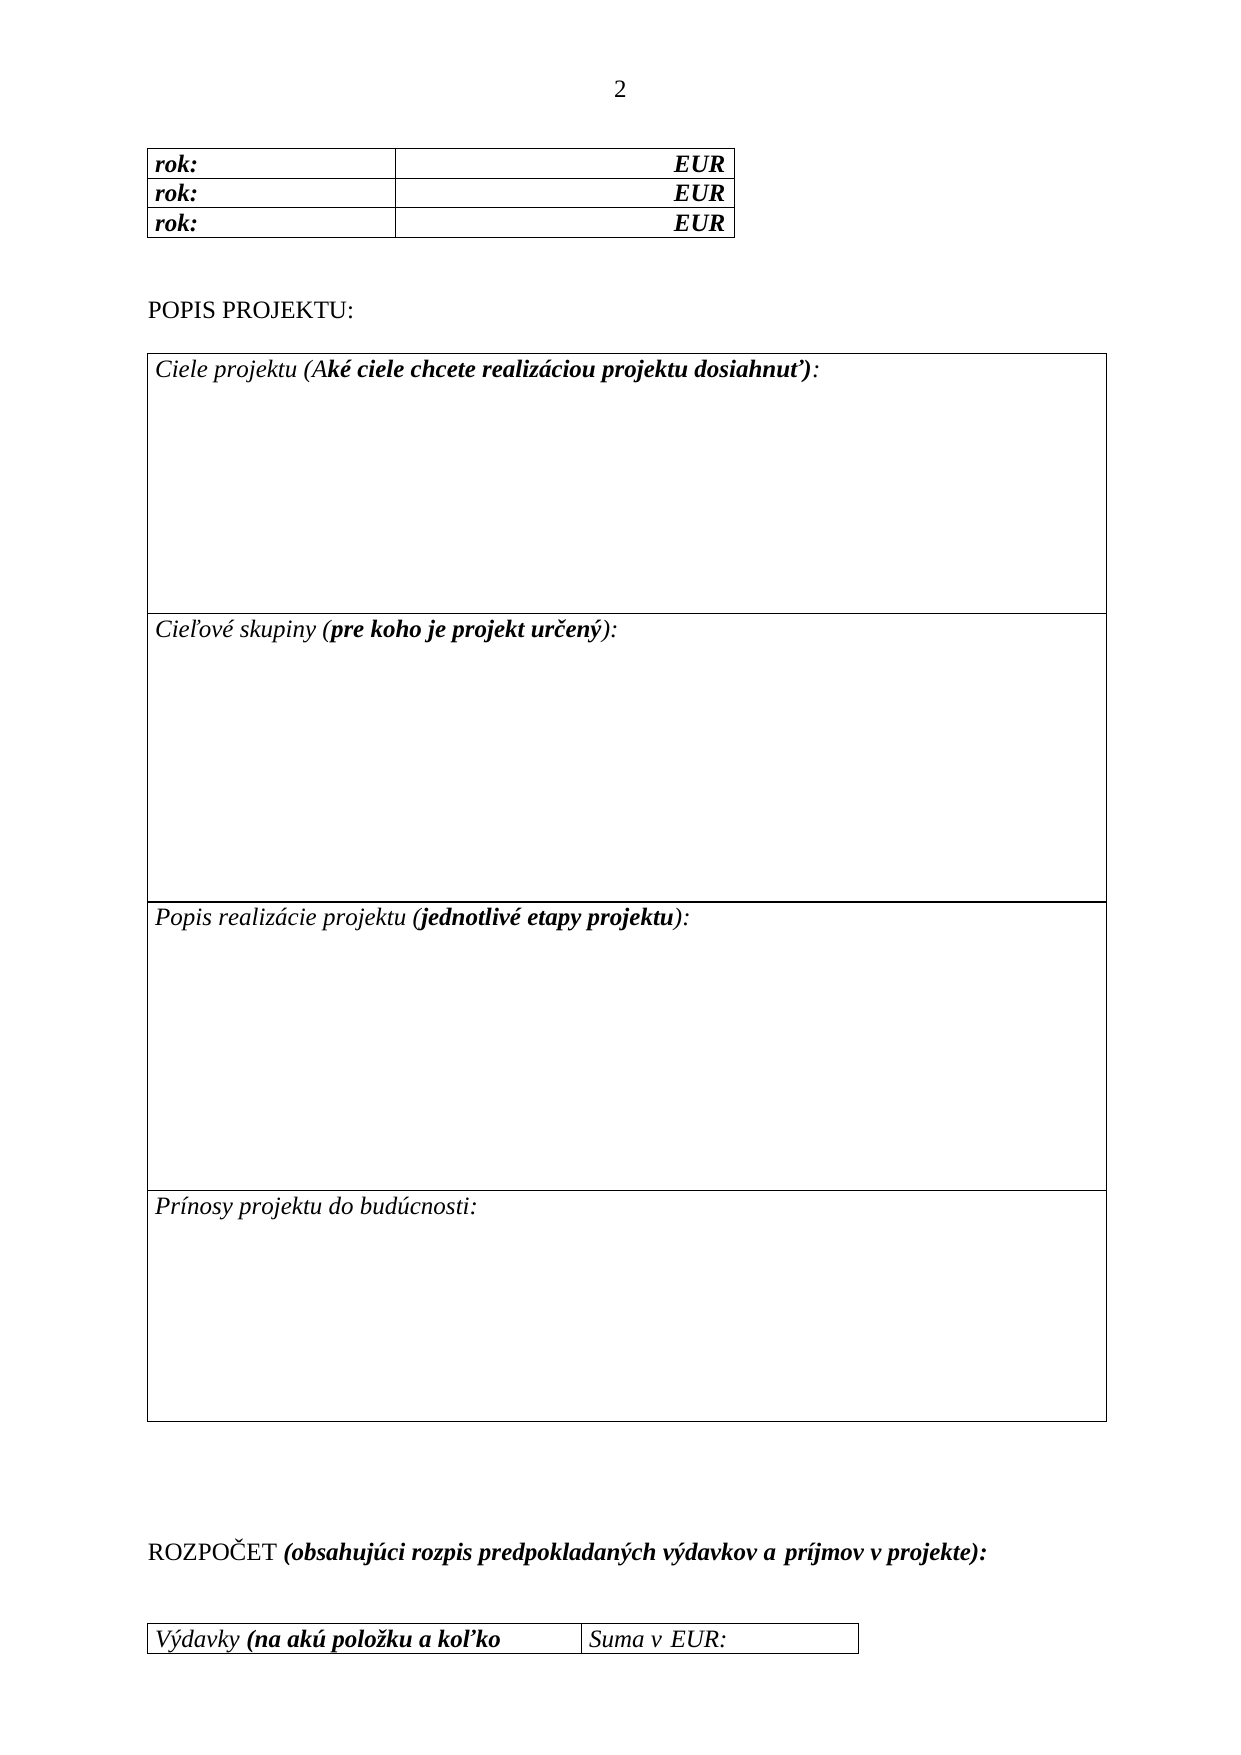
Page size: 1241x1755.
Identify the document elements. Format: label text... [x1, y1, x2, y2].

table_cell rok: [148, 179, 395, 207]
table_cell EUR [396, 208, 734, 237]
text POPIS PROJEKTU: [148, 296, 1093, 324]
table_cell Popis realizácie projektu (jednotlivé etapy projektu): [148, 903, 1106, 1190]
table_header rok: [148, 149, 395, 177]
table_header EUR [396, 149, 734, 177]
table_header Suma v EUR: [582, 1624, 858, 1653]
text ROZPOČET (obsahujúci rozpis predpokladaných výdavkov a príjmov v projekte): [148, 1537, 1093, 1566]
table_header Výdavky (na akú položku a koľko [148, 1624, 581, 1653]
table_cell Prínosy projektu do budúcnosti: [148, 1191, 1106, 1421]
table_cell rok: [148, 208, 395, 237]
table_cell Cieľové skupiny (pre koho je projekt určený): [148, 614, 1106, 901]
table_cell EUR [396, 179, 734, 207]
table_header Ciele projektu (Aké ciele chcete realizáciou projektu dosiahnuť): [148, 354, 1106, 613]
